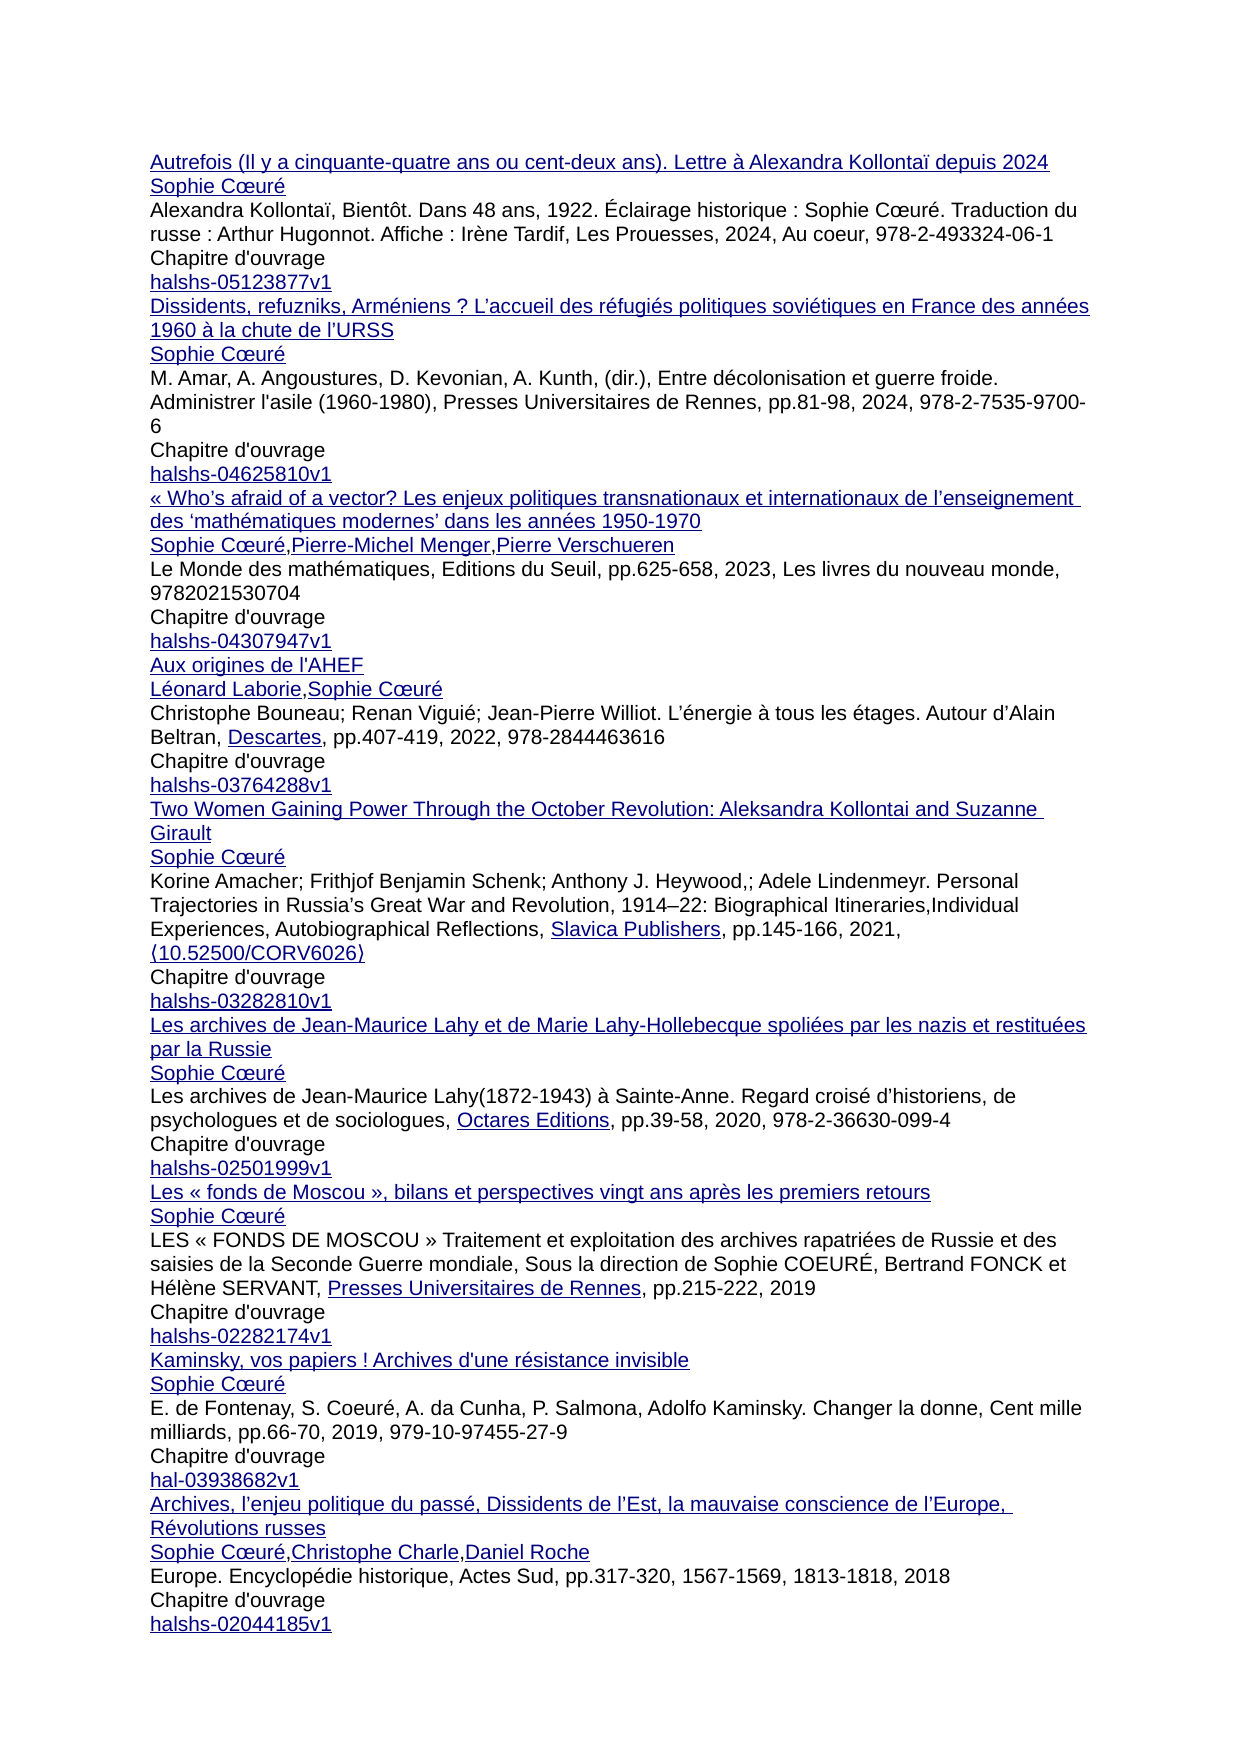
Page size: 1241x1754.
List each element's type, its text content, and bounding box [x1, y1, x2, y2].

table_cell Dissidents, refuzniks, Arméniens ? L’accueil des réfugiés politiques soviétiques en France des années [150, 294, 1090, 315]
table_cell Les « fonds de Moscou », bilans et perspectives vingt ans après les premiers retours Sophie Cœuré LES « FONDS DE MOSCOU » Traitement et exploitation des archives rapatriées de Russie et des saisies de la Seconde Guerre mondiale, Sous la direction de Sophie COEURÉ, Bertrand FONCK et Hélène SERVANT, Presses Universitaires de Rennes, pp.215-222, 2019 Chapitre d'ouvrage halshs-02282174v1 [150, 1180, 1090, 1348]
table_cell Autrefois (Il y a cinquante-quatre ans ou cent-deux ans). Lettre à Alexandra Kollontaï depuis 2024 Sophie Cœuré Alexandra Kollontaï, Bientôt. Dans 48 ans, 1922. Éclairage historique : Sophie Cœuré. Traduction du russe : Arthur Hugonnot. Affiche : Irène Tardif, Les Prouesses, 2024, Au coeur, 978-2-493324-06-1 Chapitre d'ouvrage halshs-05123877v1 [150, 150, 1090, 294]
table_cell « Who’s afraid of a vector? Les enjeux politiques transnationaux et internationaux de l’enseignement des ‘mathématiques modernes’ dans les années 1950-1970 Sophie Cœuré,Pierre-Michel Menger,Pierre Verschueren Le Monde des mathématiques, Editions du Seuil, pp.625-658, 2023, Les livres du nouveau monde, 9782021530704 Chapitre d'ouvrage halshs-04307947v1 [150, 485, 1090, 653]
table_cell Kaminsky, vos papiers ! Archives d'une résistance invisible Sophie Cœuré E. de Fontenay, S. Coeuré, A. da Cunha, P. Salmona, Adolfo Kaminsky. Changer la donne, Cent mille milliards, pp.66-70, 2019, 979-10-97455-27-9 Chapitre d'ouvrage hal-03938682v1 [150, 1348, 1090, 1492]
table_cell Les archives de Jean-Maurice Lahy et de Marie Lahy-Hollebecque spoliées par les nazis et restituées par la Russie Sophie Cœuré Les archives de Jean-Maurice Lahy(1872-1943) à Sainte-Anne. Regard croisé d’historiens, de psychologues et de sociologues, Octares Editions, pp.39-58, 2020, 978-2-36630-099-4 Chapitre d'ouvrage halshs-02501999v1 [150, 1013, 1090, 1180]
table_cell Aux origines de l'AHEF Léonard Laborie,Sophie Cœuré Christophe Bouneau; Renan Viguié; Jean-Pierre Williot. L’énergie à tous les étages. Autour d’Alain Beltran, Descartes, pp.407-419, 2022, 978-2844463616 Chapitre d'ouvrage halshs-03764288v1 [150, 653, 1090, 797]
table_cell 1960 à la chute de l’URSS Sophie Cœuré M. Amar, A. Angoustures, D. Kevonian, A. Kunth, (dir.), Entre décolonisation et guerre froide. Administrer l'asile (1960-1980), Presses Universitaires de Rennes, pp.81-98, 2024, 978-2-7535-9700-6 Chapitre d'ouvrage halshs-04625810v1 [150, 316, 1090, 485]
table_cell Two Women Gaining Power Through the October Revolution: Aleksandra Kollontai and Suzanne Girault Sophie Cœuré Korine Amacher; Frithjof Benjamin Schenk; Anthony J. Heywood,; Adele Lindenmeyr. Personal Trajectories in Russia’s Great War and Revolution, 1914–22: Biographical Itineraries,Individual Experiences, Autobiographical Reflections, Slavica Publishers, pp.145-166, 2021, ⟨10.52500/CORV6026⟩ Chapitre d'ouvrage halshs-03282810v1 [150, 797, 1090, 1012]
table_cell Archives, l’enjeu politique du passé, Dissidents de l’Est, la mauvaise conscience de l’Europe, Révolutions russes Sophie Cœuré,Christophe Charle,Daniel Roche Europe. Encyclopédie historique, Actes Sud, pp.317-320, 1567-1569, 1813-1818, 2018 Chapitre d'ouvrage halshs-02044185v1 [150, 1492, 1090, 1635]
